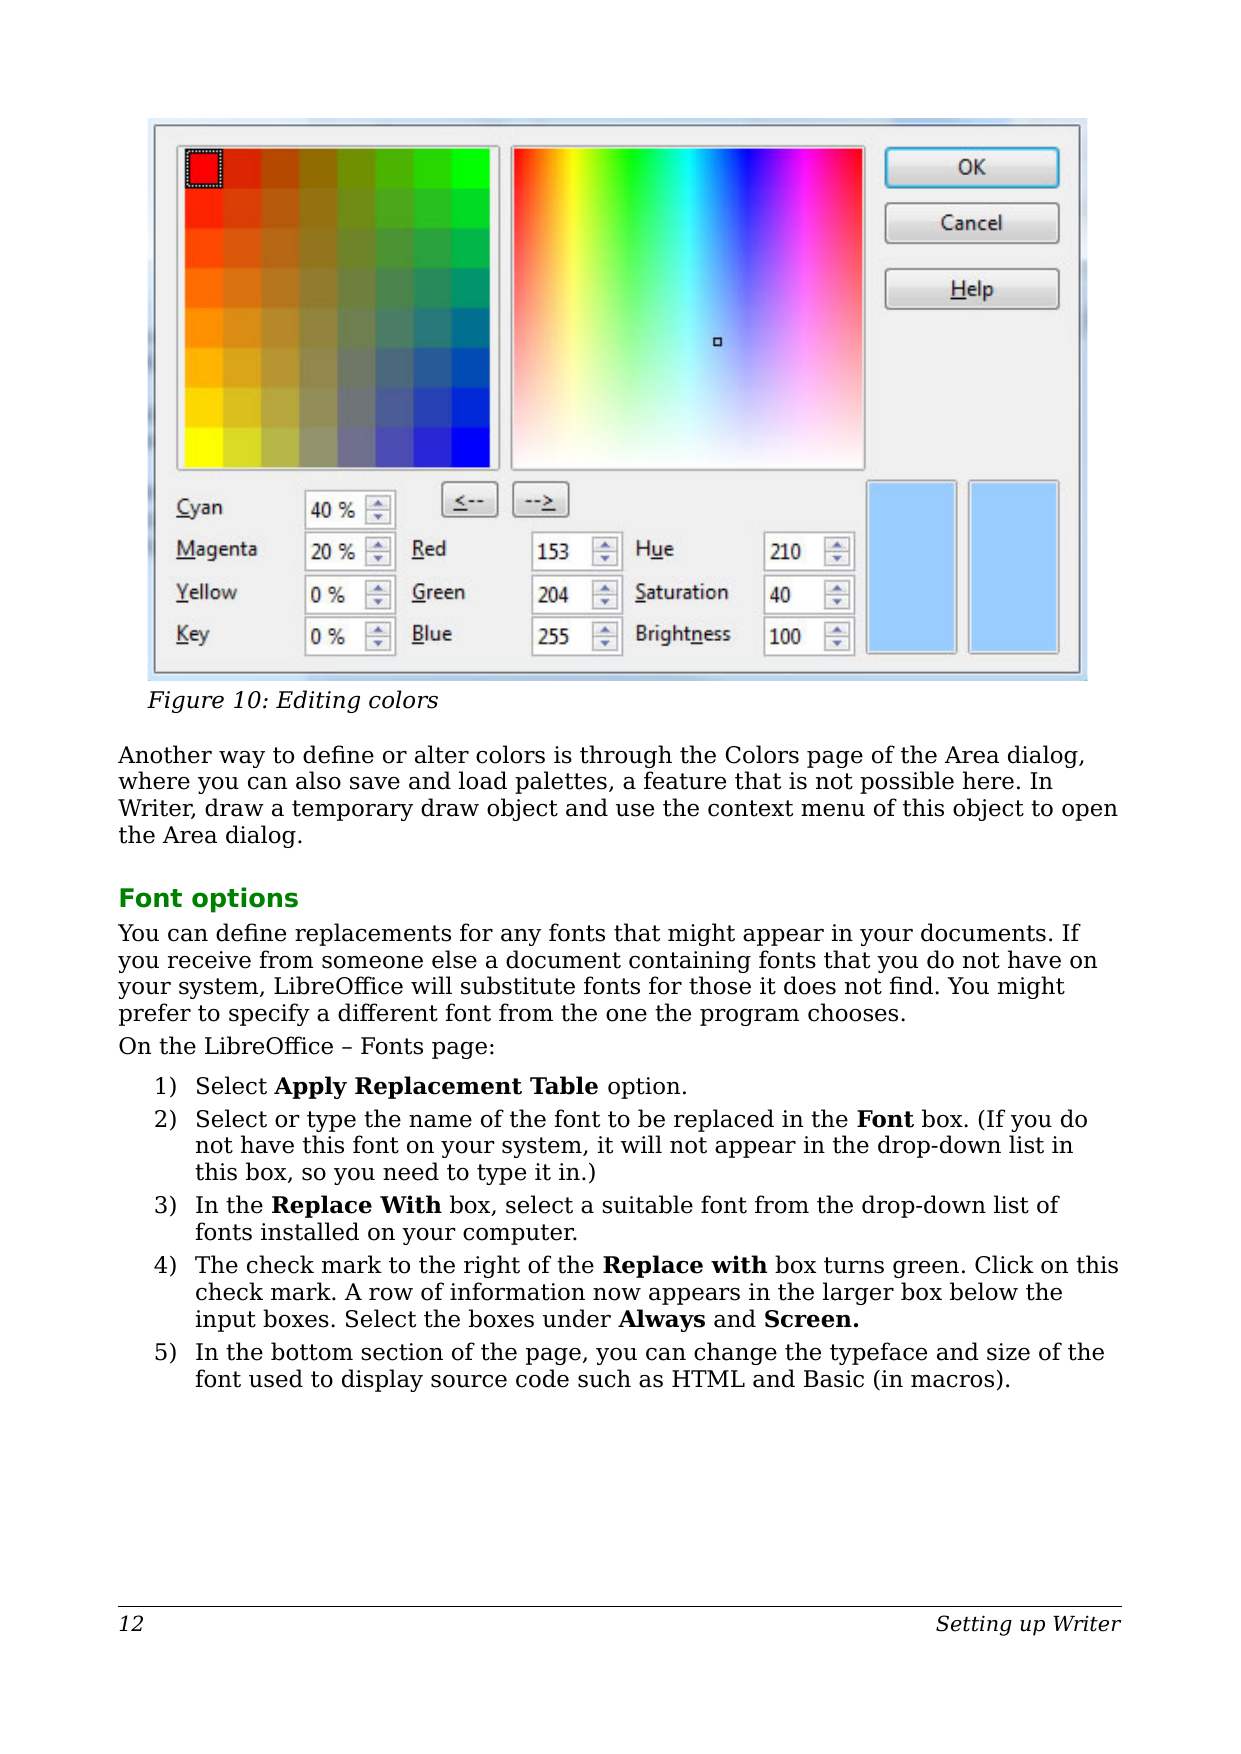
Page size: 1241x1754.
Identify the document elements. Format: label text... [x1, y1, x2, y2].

list Select or type the name of the font to be replaced in the Font box. (If you do not have this font on your system, it will not appear in the drop-down list in this box, so you need to type it in.) [177, 1106, 1122, 1186]
list In the bottom section of the page, you can change the typeface and size of the font used to display source code such as HTML and Basic (in macros). [177, 1339, 1122, 1392]
list The check mark to the right of the Replace with box turns green. Click on this check mark. A row of information now appears in the larger box below the input boxes. Select the boxes under Always and Screen. [177, 1252, 1122, 1333]
picture [147, 118, 1088, 681]
text Figure 10: Editing colors [148, 687, 1093, 714]
list You can define replacements for any fonts that might appear in your documents. If you receive from someone else a document containing fonts that you do not have on your system, LibreOffice will substitute fonts for those it does not find. You might prefer to specify a different font from the one the program chooses. [118, 920, 1122, 1027]
text On the LibreOffice – Fonts page: [118, 1033, 1122, 1060]
text Another way to define or alter colors is through the Colors page of the Area dialog, where you can also save and load palettes, a feature that is not possible here. In Writer, draw a temporary draw object and use the context menu of this object to open the Area dialog. [118, 742, 1122, 848]
subtitle Font options [118, 884, 1122, 914]
list Select Apply Replacement Table option. [177, 1072, 1122, 1099]
list In the Replace With box, select a suitable font from the drop-down list of fonts installed on your computer. [177, 1192, 1122, 1246]
